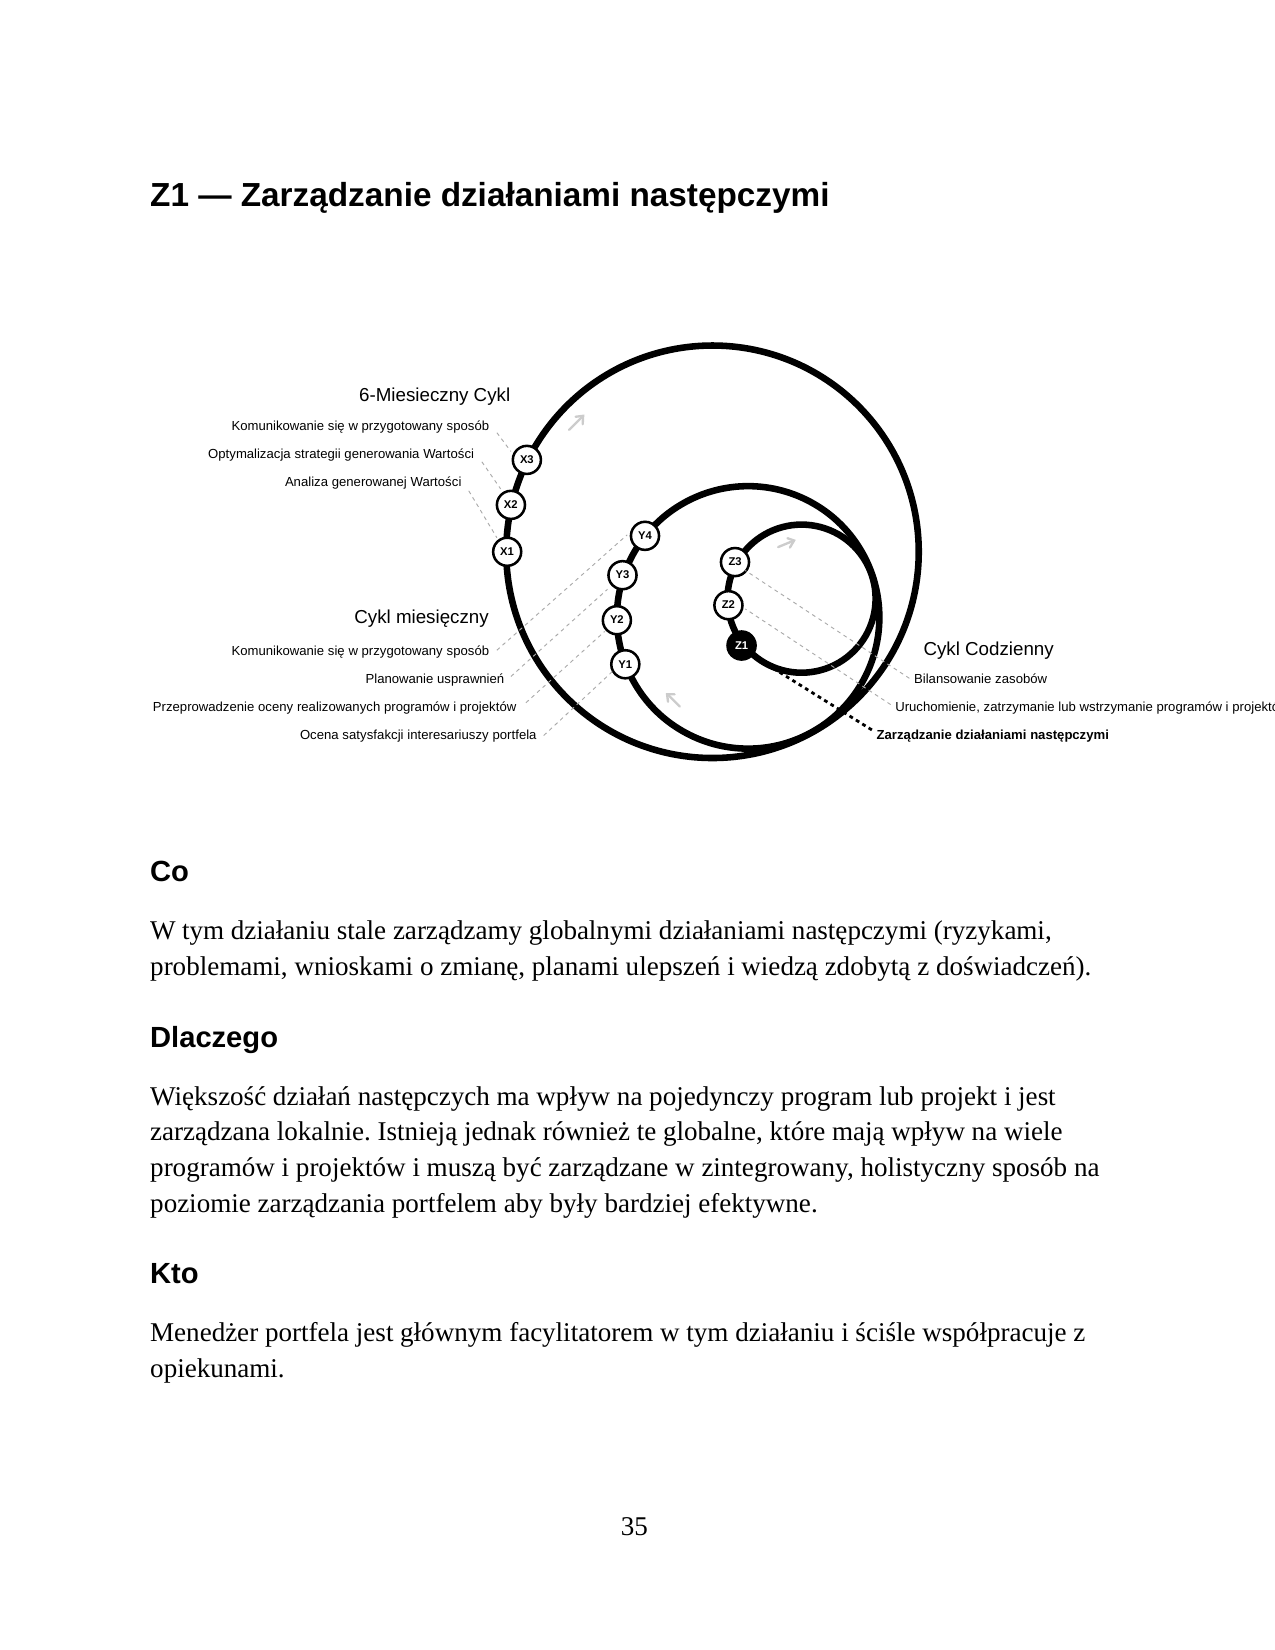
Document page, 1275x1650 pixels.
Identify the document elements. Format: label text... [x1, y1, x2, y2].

subtitle Z1 — Zarządzanie działaniami następczymi [150, 175, 1125, 213]
subtitle Kto [150, 1256, 1125, 1290]
text Większość działań następczych ma wpływ na pojedynczy program lub projekt i jest zarządzana lokalnie. Istnieją jednak również te globalne, które mają wpływ na wiele programów i projektów i muszą być zarządzane w zintegrowany, holistyczny sposób na poziomie zarządzania portfelem aby były bardziej efektywne. [150, 1079, 1125, 1218]
text Menedżer portfela jest głównym facylitatorem w tym działaniu i ściśle współpracuje z opiekunami. [150, 1316, 1125, 1383]
text W tym działaniu stale zarządzamy globalnymi działaniami następczymi (ryzykami, problemami, wnioskami o zmianę, planami ulepszeń i wiedzą zdobytą z doświadczeń). [150, 914, 1125, 981]
subtitle Co [150, 854, 1125, 888]
subtitle Dlaczego [150, 1019, 1125, 1053]
